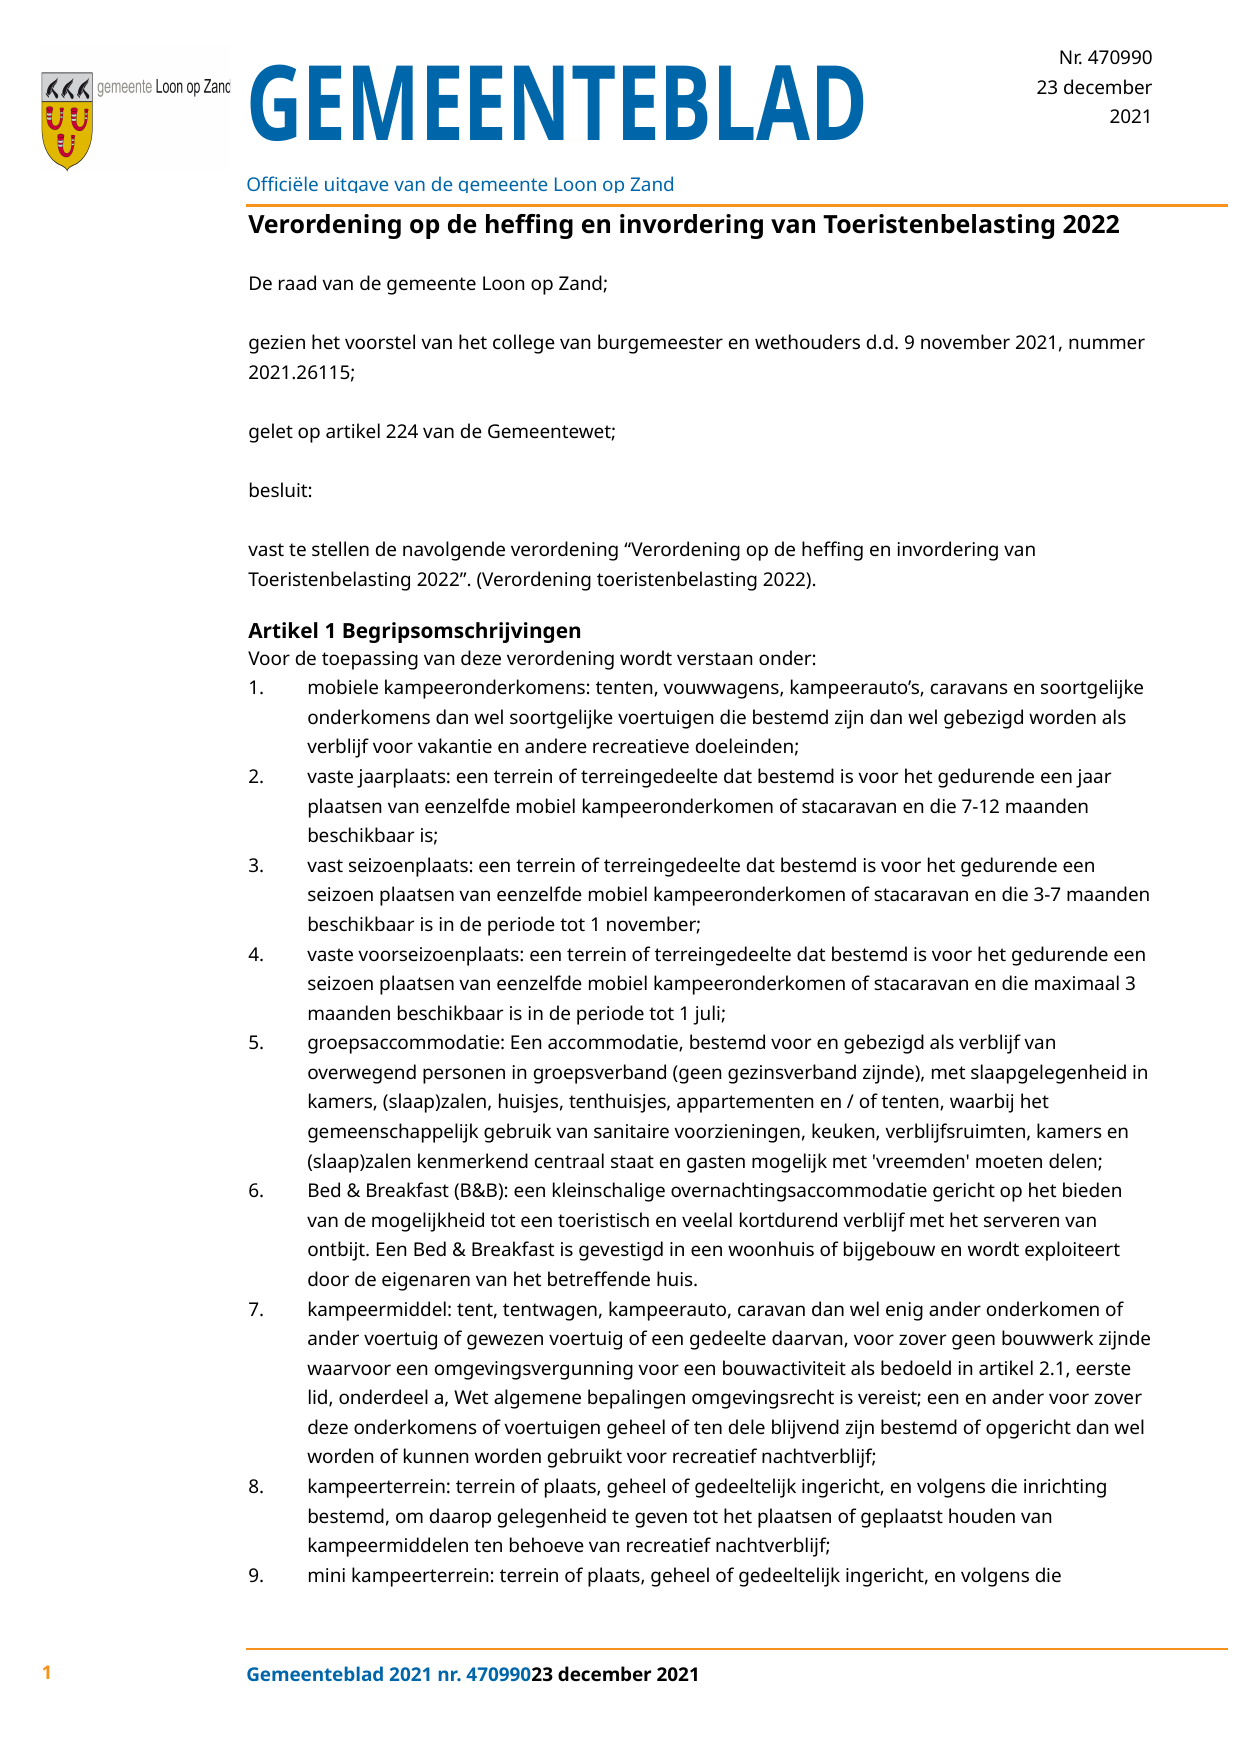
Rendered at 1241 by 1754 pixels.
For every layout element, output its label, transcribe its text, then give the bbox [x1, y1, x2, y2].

list vaste voorseizoenplaats: een terrein of terreingedeelte dat bestemd is voor het gedurende een seizoen plaatsen van eenzelfde mobiel kampeeronderkomen of stacaravan en die maximaal 3 maanden beschikbaar is in de periode tot 1 juli; [248, 941, 1152, 1026]
text vast te stellen de navolgende verordening “Verordening op de heffing en invordering van Toeristenbelasting 2022”. (Verordening toeristenbelasting 2022). [248, 537, 1152, 592]
text gelet op artikel 224 van de Gemeentewet; [248, 418, 1152, 444]
list vast seizoenplaats: een terrein of terreingedeelte dat bestemd is voor het gedurende een seizoen plaatsen van eenzelfde mobiel kampeeronderkomen of stacaravan en die 3-7 maanden beschikbaar is in de periode tot 1 november; [248, 852, 1152, 937]
text Verordening op de heffing en invordering van Toeristenbelasting 2022 [248, 207, 1152, 241]
list mini kampeerterrein: terrein of plaats, geheel of gedeeltelijk ingericht, en volgens die [248, 1562, 1152, 1588]
list Bed & Breakfast (B&B): een kleinschalige overnachtingsaccommodatie gericht op het bieden van de mogelijkheid tot een toeristisch en veelal kortdurend verblijf met het serveren van ontbijt. Een Bed & Breakfast is gevestigd in een woonhuis of bijgebouw en wordt exploiteert door de eigenaren van het betreffende huis. [248, 1177, 1152, 1292]
list kampeerterrein: terrein of plaats, geheel of gedeeltelijk ingericht, en volgens die inrichting bestemd, om daarop gelegenheid te geven tot het plaatsen of geplaatst houden van kampeermiddelen ten behoeve van recreatief nachtverblijf; [248, 1473, 1152, 1558]
picture [41, 47, 231, 172]
list kampeermiddel: tent, tentwagen, kampeerauto, caravan dan wel enig ander onderkomen of ander voertuig of gewezen voertuig of een gedeelte daarvan, voor zover geen bouwwerk zijnde waarvoor een omgevingsvergunning voor een bouwactiviteit als bedoeld in artikel 2.1, eerste lid, onderdeel a, Wet algemene bepalingen omgevingsrecht is vereist; een en ander voor zover deze onderkomens of voertuigen geheel of ten dele blijvend zijn bestemd of opgericht dan wel worden of kunnen worden gebruikt voor recreatief nachtverblijf; [248, 1296, 1152, 1469]
text gezien het voorstel van het college van burgemeester en wethouders d.d. 9 november 2021, nummer 2021.26115; [248, 329, 1152, 385]
text De raad van de gemeente Loon op Zand; [248, 270, 1152, 296]
text Artikel 1 Begripsomschrijvingen [248, 617, 1152, 645]
list groepsaccommodatie: Een accommodatie, bestemd voor en gebezigd als verblijf van overwegend personen in groepsverband (geen gezinsverband zijnde), met slaapgelegenheid in kamers, (slaap)zalen, huisjes, tenthuisjes, appartementen en / of tenten, waarbij het gemeenschappelijk gebruik van sanitaire voorzieningen, keuken, verblijfsruimten, kamers en (slaap)zalen kenmerkend centraal staat en gasten mogelijk met 'vreemden' moeten delen; [248, 1029, 1152, 1174]
list mobiele kampeeronderkomens: tenten, vouwwagens, kampeerauto’s, caravans en soortgelijke onderkomens dan wel soortgelijke voertuigen die bestemd zijn dan wel gebezigd worden als verblijf voor vakantie en andere recreatieve doeleinden; [248, 674, 1152, 759]
list vaste jaarplaats: een terrein of terreingedeelte dat bestemd is voor het gedurende een jaar plaatsen van eenzelfde mobiel kampeeronderkomen of stacaravan en die 7-12 maanden beschikbaar is; [248, 763, 1152, 848]
text besluit: [248, 477, 1152, 503]
text Voor de toepassing van deze verordening wordt verstaan onder: [248, 645, 1152, 671]
